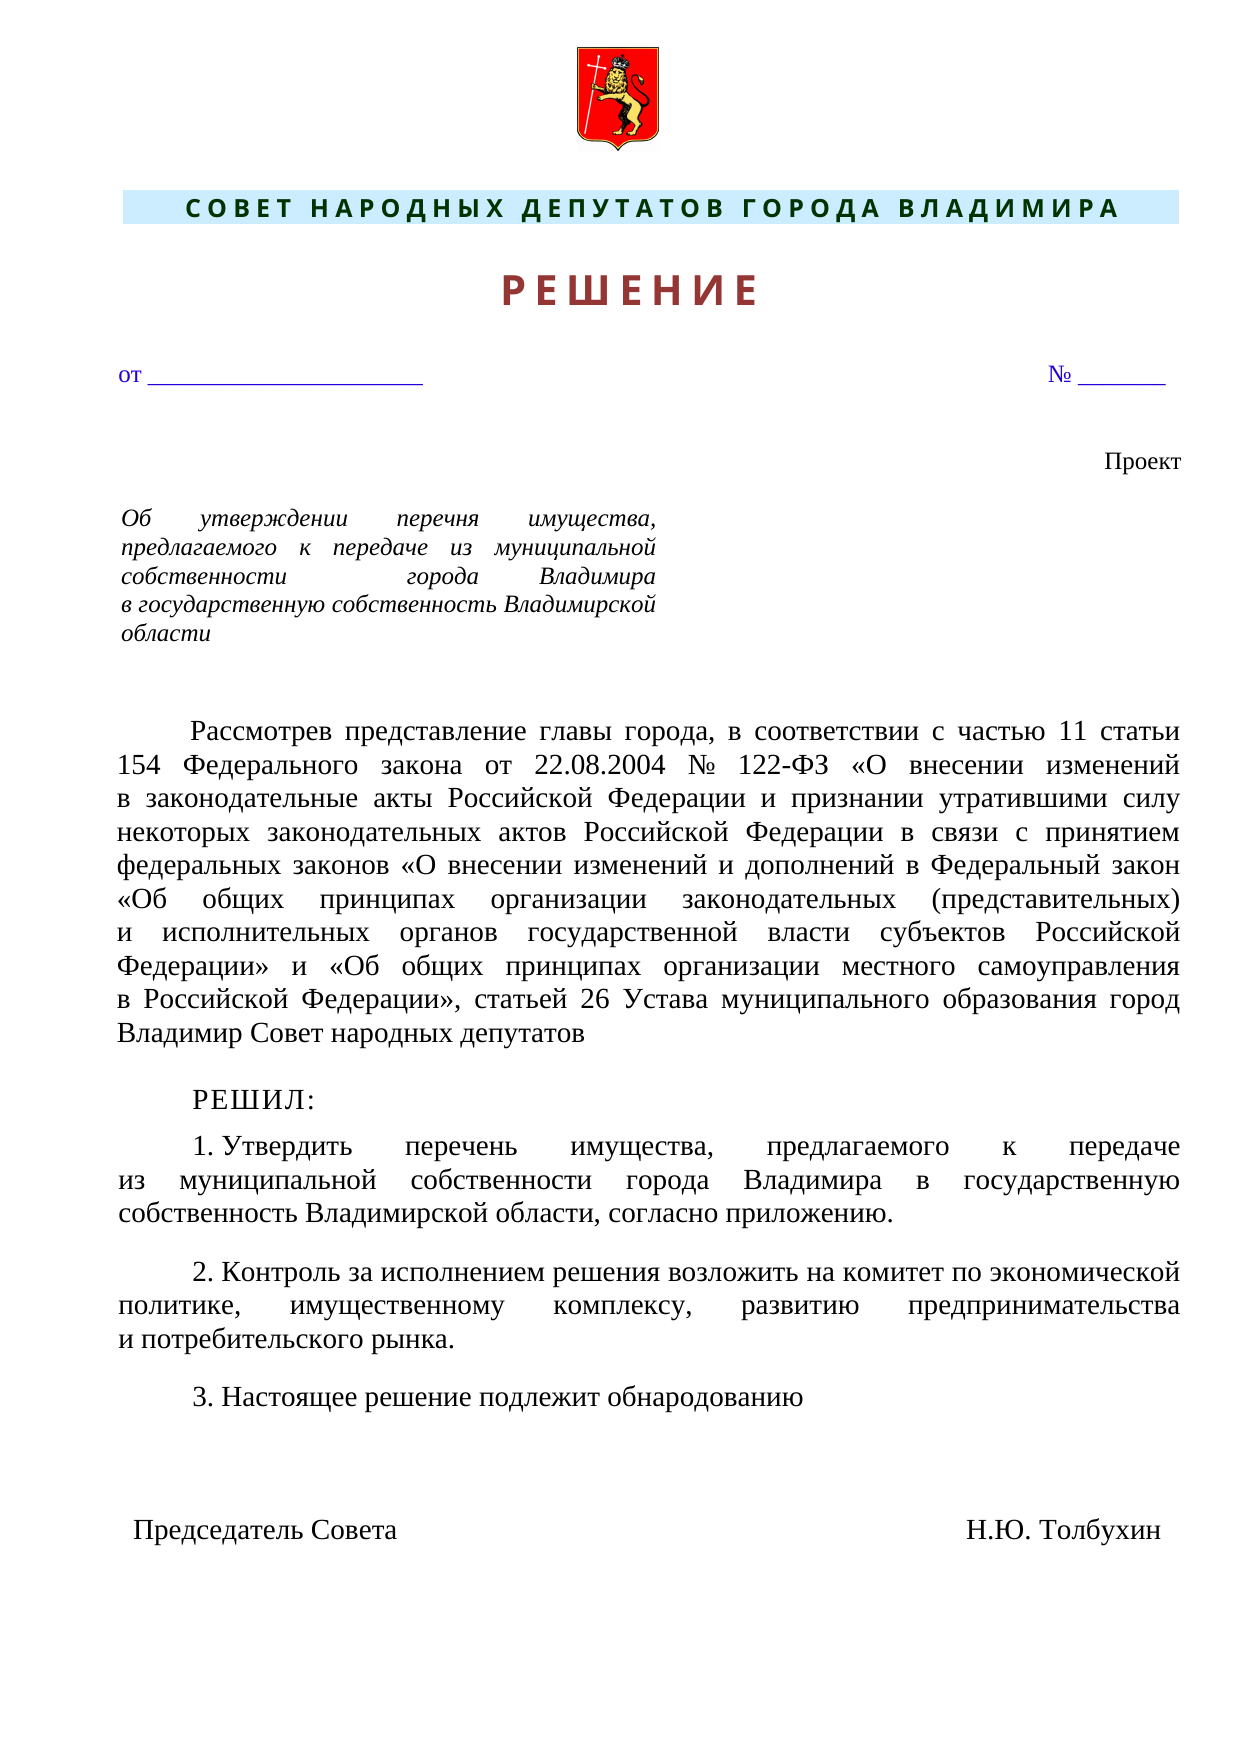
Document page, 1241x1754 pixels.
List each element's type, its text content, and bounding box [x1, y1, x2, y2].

subtitle Рассмотрев представление главы города, в соответствии с частью 11 статьи 154 Федерального закона от 22.08.2004 № 122-ФЗ «О внесении изменений в законодательные акты Российской Федерации и признании утратившими силу некоторых законодательных актов Российской Федерации в связи с принятием федеральных законов «О внесении изменений и дополнений в Федеральный закон «Об общих принципах организации законодательных (представительных) и исполнительных органов государственной власти субъектов Российской Федерации» и «Об общих принципах организации местного самоуправления в Российской Федерации», статьей 26 Устава муниципального образования город Владимир Совет народных депутатов [117, 713, 1181, 1049]
text 1. Утвердить перечень имущества, предлагаемого к передаче из муниципальной собственности города Владимира в государственную собственность Владимирской области, согласно приложению. [118, 1128, 1181, 1229]
table_header [1177, 1512, 1184, 1545]
text Проект [118, 446, 1181, 474]
text 3. Настоящее решение подлежит обнародованию [118, 1379, 1181, 1413]
text РЕШИЛ: [118, 1082, 1181, 1116]
table_header Председатель Совета Н.Ю. Толбухин [122, 1512, 1177, 1545]
table_header Об утверждении перечня имущества, предлагаемого к передаче из муниципальной собственности города Владимира в государственную собственность Владимирской области [121, 503, 659, 684]
text 2. Контроль за исполнением решения возложить на комитет по экономической политике, имущественному комплексу, развитию предпринимательства и потребительского рынка. [118, 1254, 1181, 1354]
subtitle СОВЕТ НАРОДНЫХ ДЕПУТАТОВ ГОРОДА ВЛАДИМИРА [123, 190, 1179, 224]
text от ______________________ № _______ [118, 359, 1181, 388]
